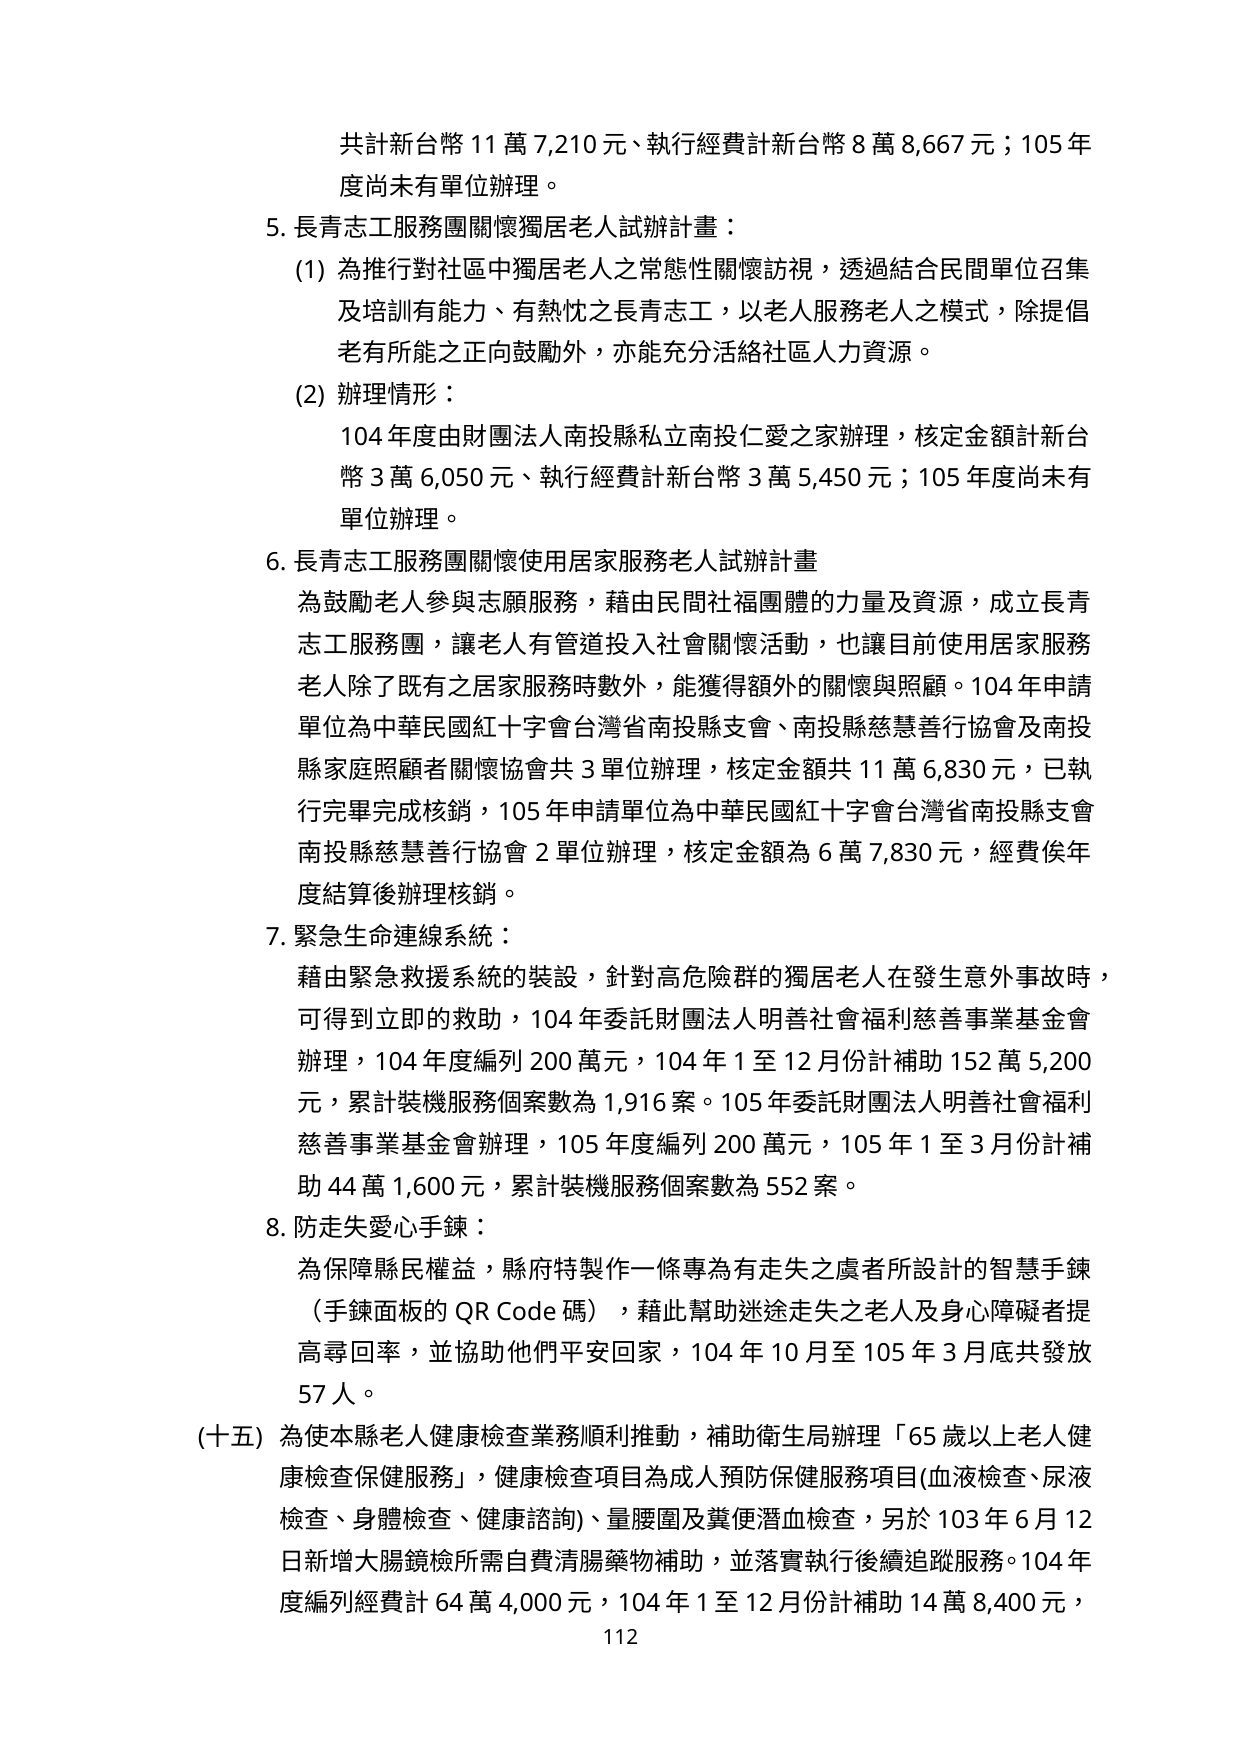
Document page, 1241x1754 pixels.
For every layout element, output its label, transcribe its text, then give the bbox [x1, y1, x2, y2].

text 為保障縣民權益，縣府特製作一條專為有走失之虞者所設計的智慧手鍊（手鍊面板的QR Code碼），藉此幫助迷途走失之老人及身心障礙者提高尋回率，並協助他們平安回家，104年10月至105年3月底共發放57人。 [297, 1245, 1092, 1412]
list 辦理情形： [295, 370, 1092, 412]
list 長青志工服務團關懷獨居老人試辦計畫： [265, 203, 1092, 245]
list 長青志工服務團關懷使用居家服務老人試辦計畫 [265, 537, 1092, 578]
list 為推行對社區中獨居老人之常態性關懷訪視，透過結合民間單位召集及培訓有能力、有熱忱之長青志工，以老人服務老人之模式，除提倡老有所能之正向鼓勵外，亦能充分活絡社區人力資源。 [295, 245, 1092, 370]
text 為鼓勵老人參與志願服務，藉由民間社福團體的力量及資源，成立長青志工服務團，讓老人有管道投入社會關懷活動，也讓目前使用居家服務老人除了既有之居家服務時數外，能獲得額外的關懷與照顧。104年申請單位為中華民國紅十字會台灣省南投縣支會、南投縣慈慧善行協會及南投縣家庭照顧者關懷協會共3單位辦理，核定金額共11萬6,830元，已執行完畢完成核銷，105年申請單位為中華民國紅十字會台灣省南投縣支會、南投縣慈慧善行協會2單位辦理，核定金額為6萬7,830元，經費俟年度結算後辦理核銷。 [297, 578, 1092, 912]
list 為使本縣老人健康檢查業務順利推動，補助衛生局辦理「65歲以上老人健康檢查保健服務」，健康檢查項目為成人預防保健服務項目(血液檢查、尿液檢查、身體檢查、健康諮詢)、量腰圍及糞便潛血檢查，另於103年6月12日新增大腸鏡檢所需自費清腸藥物補助，並落實執行後續追蹤服務。104年度編列經費計64萬4,000元，104年1至12月份計補助14萬8,400元， [198, 1412, 1092, 1620]
text 藉由緊急救援系統的裝設，針對高危險群的獨居老人在發生意外事故時，可得到立即的救助，104年委託財團法人明善社會福利慈善事業基金會辦理，104年度編列200萬元，104年1至12月份計補助152萬5,200元，累計裝機服務個案數為1,916案。105年委託財團法人明善社會福利慈善事業基金會辦理，105年度編列200萬元，105年1至3月份計補助44萬1,600元，累計裝機服務個案數為552案。 [297, 953, 1092, 1203]
list 緊急生命連線系統： [265, 912, 1092, 953]
text 104年度由財團法人南投縣私立南投仁愛之家辦理，核定金額計新台幣3萬6,050元、執行經費計新台幣3萬5,450元；105年度尚未有單位辦理。 [339, 412, 1092, 537]
text 共計新台幣11萬7,210元、執行經費計新台幣8萬8,667元；105年度尚未有單位辦理。 [339, 120, 1092, 203]
list 防走失愛心手鍊： [265, 1203, 1092, 1245]
